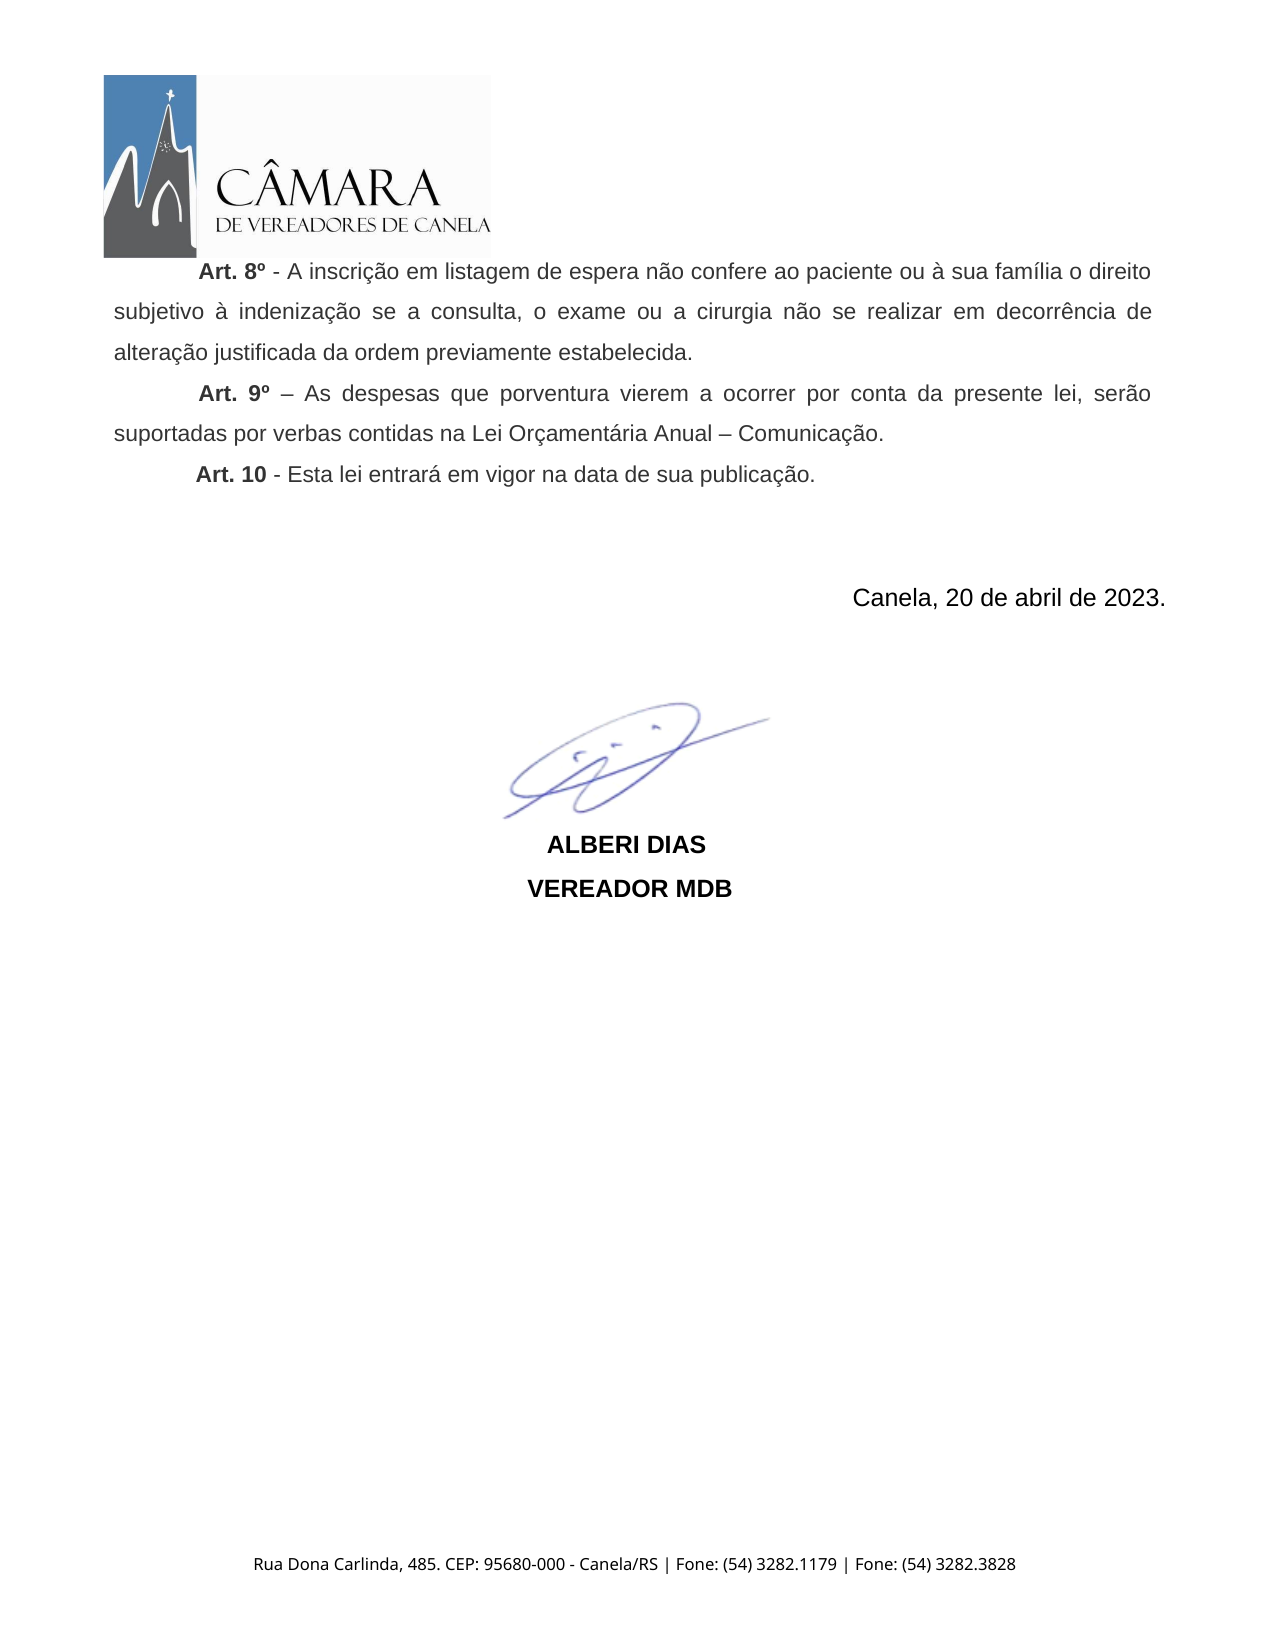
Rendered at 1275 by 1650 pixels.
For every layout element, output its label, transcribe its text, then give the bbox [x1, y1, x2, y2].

picture [103, 75, 491, 258]
text Canela, 20 de abril de 2023. [328, 583, 1167, 611]
text VEREADOR MDB [103, 874, 1150, 902]
text ALBERI DIAS [103, 830, 1150, 859]
text Art. 10 - Esta lei entrará em vigor na data de sua publicação. [189, 461, 1167, 487]
picture [496, 698, 774, 827]
text Art. 8º - A inscrição em listagem de espera não confere ao paciente ou à sua família o direito subjetivo à indenização se a consulta, o exame ou a cirurgia não se realizar em decorrência de alteração justificada da ordem previamente estabelecida. [114, 258, 1153, 365]
text Art. 9º – As despesas que porventura vierem a ocorrer por conta da presente lei, serão suportadas por verbas contidas na Lei Orçamentária Anual – Comunicação. [114, 379, 1153, 446]
